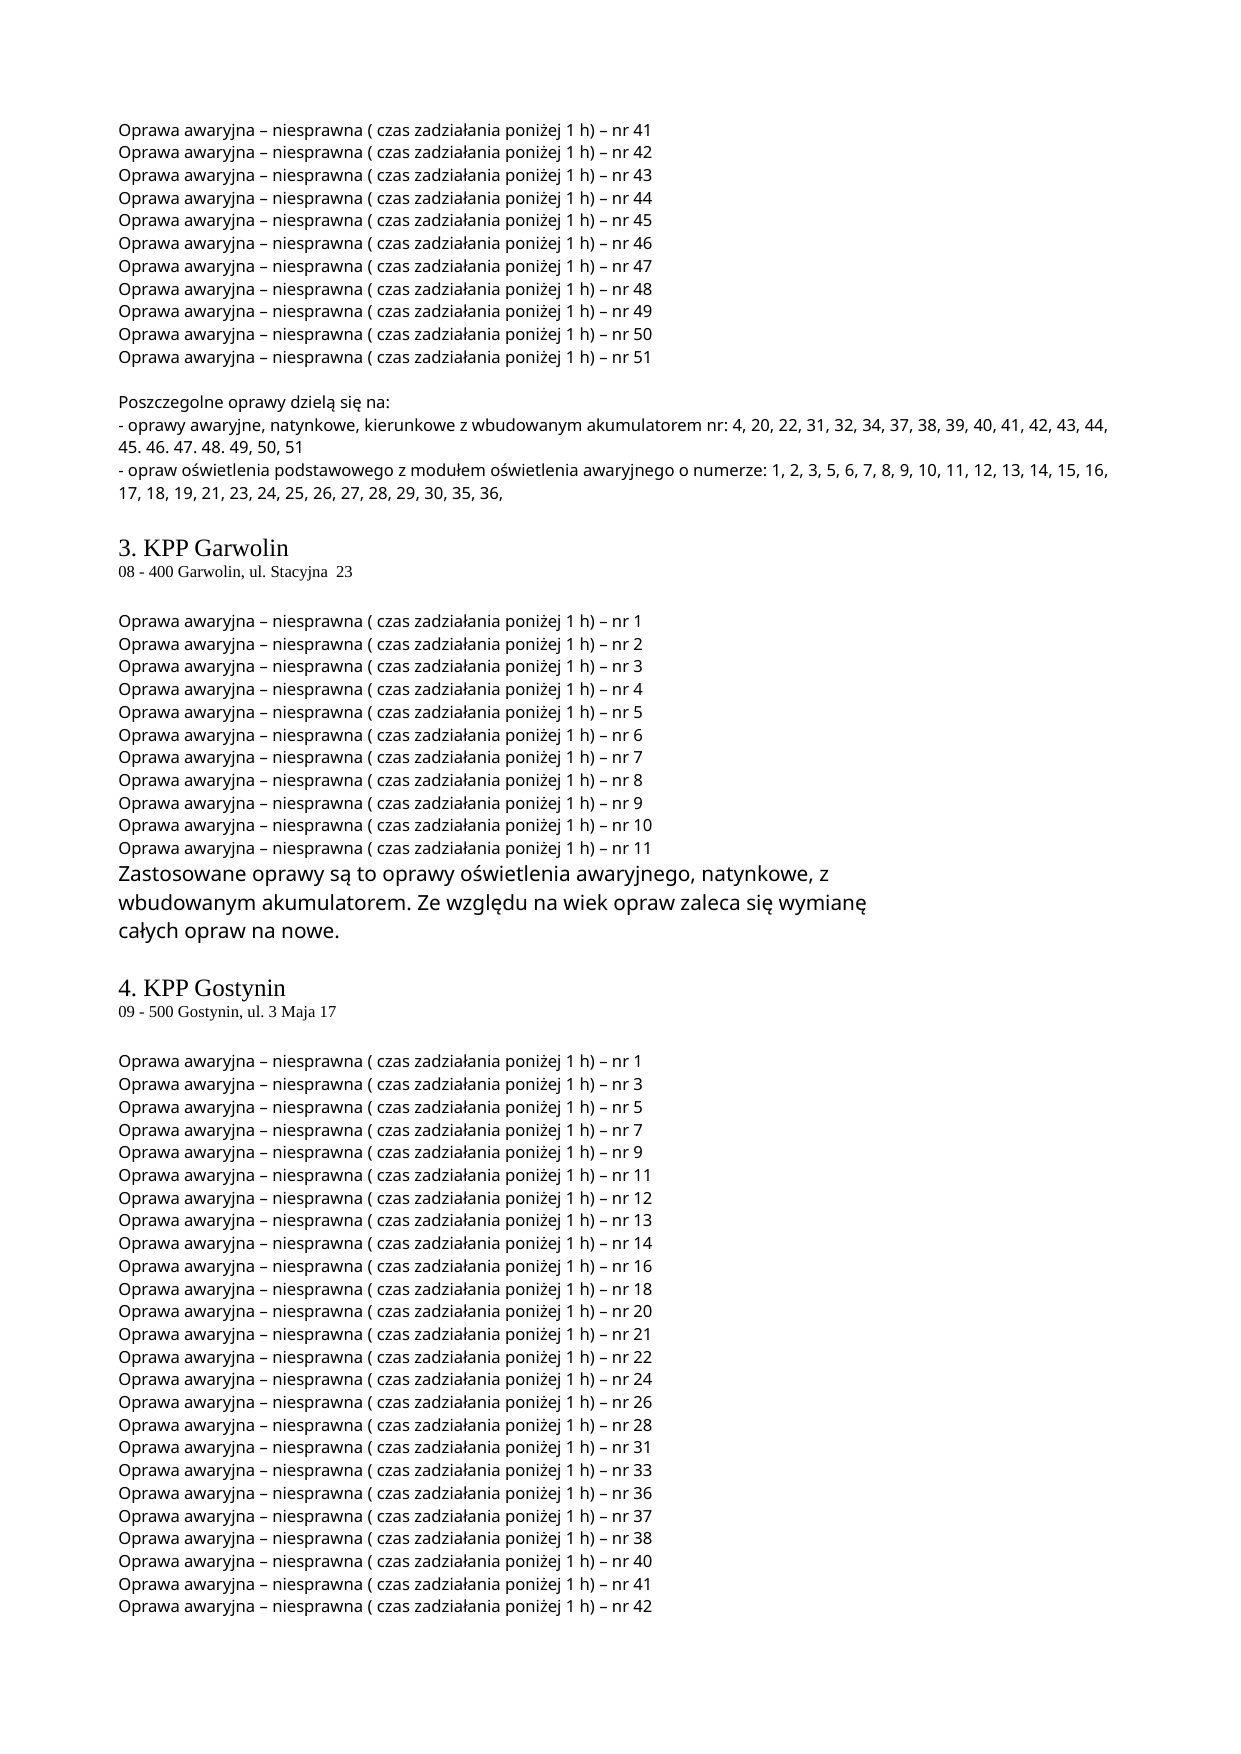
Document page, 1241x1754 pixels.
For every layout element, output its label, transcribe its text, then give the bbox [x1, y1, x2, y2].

text Oprawa awaryjna – niesprawna ( czas zadziałania poniżej 1 h) – nr 16 [118, 1254, 1122, 1277]
text Oprawa awaryjna – niesprawna ( czas zadziałania poniżej 1 h) – nr 50 [118, 322, 1122, 345]
text Oprawa awaryjna – niesprawna ( czas zadziałania poniżej 1 h) – nr 21 [118, 1323, 1122, 1345]
text Oprawa awaryjna – niesprawna ( czas zadziałania poniżej 1 h) – nr 10 [118, 814, 1122, 837]
text Oprawa awaryjna – niesprawna ( czas zadziałania poniżej 1 h) – nr 26 [118, 1391, 1122, 1413]
text 08 - 400 Garwolin, ul. Stacyjna 23 [118, 562, 1122, 581]
text Oprawa awaryjna – niesprawna ( czas zadziałania poniżej 1 h) – nr 3 [118, 1073, 1122, 1096]
text Oprawa awaryjna – niesprawna ( czas zadziałania poniżej 1 h) – nr 40 [118, 1550, 1122, 1572]
text Oprawa awaryjna – niesprawna ( czas zadziałania poniżej 1 h) – nr 31 [118, 1436, 1122, 1459]
text Oprawa awaryjna – niesprawna ( czas zadziałania poniżej 1 h) – nr 28 [118, 1413, 1122, 1436]
text Oprawa awaryjna – niesprawna ( czas zadziałania poniżej 1 h) – nr 46 [118, 232, 1122, 254]
text wbudowanym akumulatorem. Ze względu na wiek opraw zaleca się wymianę [118, 888, 1122, 916]
text Poszczegolne oprawy dzielą się na: [118, 391, 1122, 413]
text Oprawa awaryjna – niesprawna ( czas zadziałania poniżej 1 h) – nr 18 [118, 1277, 1122, 1300]
text Oprawa awaryjna – niesprawna ( czas zadziałania poniżej 1 h) – nr 3 [118, 655, 1122, 678]
text Oprawa awaryjna – niesprawna ( czas zadziałania poniżej 1 h) – nr 5 [118, 1096, 1122, 1118]
text Oprawa awaryjna – niesprawna ( czas zadziałania poniżej 1 h) – nr 6 [118, 723, 1122, 746]
text Oprawa awaryjna – niesprawna ( czas zadziałania poniżej 1 h) – nr 33 [118, 1459, 1122, 1482]
text Oprawa awaryjna – niesprawna ( czas zadziałania poniżej 1 h) – nr 11 [118, 1164, 1122, 1186]
text Oprawa awaryjna – niesprawna ( czas zadziałania poniżej 1 h) – nr 20 [118, 1300, 1122, 1323]
text Oprawa awaryjna – niesprawna ( czas zadziałania poniżej 1 h) – nr 14 [118, 1232, 1122, 1254]
text Oprawa awaryjna – niesprawna ( czas zadziałania poniżej 1 h) – nr 1 [118, 1050, 1122, 1073]
text Oprawa awaryjna – niesprawna ( czas zadziałania poniżej 1 h) – nr 36 [118, 1482, 1122, 1504]
text Oprawa awaryjna – niesprawna ( czas zadziałania poniżej 1 h) – nr 49 [118, 300, 1122, 322]
text Oprawa awaryjna – niesprawna ( czas zadziałania poniżej 1 h) – nr 7 [118, 1118, 1122, 1141]
text Oprawa awaryjna – niesprawna ( czas zadziałania poniżej 1 h) – nr 4 [118, 678, 1122, 700]
text Oprawa awaryjna – niesprawna ( czas zadziałania poniżej 1 h) – nr 44 [118, 186, 1122, 209]
text Oprawa awaryjna – niesprawna ( czas zadziałania poniżej 1 h) – nr 1 [118, 609, 1122, 632]
text - oprawy awaryjne, natynkowe, kierunkowe z wbudowanym akumulatorem nr: 4, 20, 22, 31, 32, 34, 37, 38, 39, 40, 41, 42, 43, 44, 45. 46. 47. 48. 49, 50, 51 [118, 413, 1122, 459]
text Oprawa awaryjna – niesprawna ( czas zadziałania poniżej 1 h) – nr 9 [118, 791, 1122, 814]
text całych opraw na nowe. [118, 916, 1122, 945]
text Oprawa awaryjna – niesprawna ( czas zadziałania poniżej 1 h) – nr 47 [118, 254, 1122, 277]
text Oprawa awaryjna – niesprawna ( czas zadziałania poniżej 1 h) – nr 43 [118, 163, 1122, 186]
text Oprawa awaryjna – niesprawna ( czas zadziałania poniżej 1 h) – nr 48 [118, 277, 1122, 300]
text 09 - 500 Gostynin, ul. 3 Maja 17 [118, 1002, 1122, 1021]
text Oprawa awaryjna – niesprawna ( czas zadziałania poniżej 1 h) – nr 42 [118, 141, 1122, 163]
text Oprawa awaryjna – niesprawna ( czas zadziałania poniżej 1 h) – nr 51 [118, 345, 1122, 368]
text Oprawa awaryjna – niesprawna ( czas zadziałania poniżej 1 h) – nr 11 [118, 837, 1122, 859]
text Oprawa awaryjna – niesprawna ( czas zadziałania poniżej 1 h) – nr 9 [118, 1141, 1122, 1164]
text Zastosowane oprawy są to oprawy oświetlenia awaryjnego, natynkowe, z [118, 859, 1122, 888]
text 3. KPP Garwolin [118, 533, 1122, 562]
text 4. KPP Gostynin [118, 973, 1122, 1002]
text Oprawa awaryjna – niesprawna ( czas zadziałania poniżej 1 h) – nr 24 [118, 1368, 1122, 1391]
text Oprawa awaryjna – niesprawna ( czas zadziałania poniżej 1 h) – nr 7 [118, 746, 1122, 768]
text Oprawa awaryjna – niesprawna ( czas zadziałania poniżej 1 h) – nr 22 [118, 1345, 1122, 1368]
text Oprawa awaryjna – niesprawna ( czas zadziałania poniżej 1 h) – nr 12 [118, 1186, 1122, 1209]
text Oprawa awaryjna – niesprawna ( czas zadziałania poniżej 1 h) – nr 41 [118, 118, 1122, 141]
text Oprawa awaryjna – niesprawna ( czas zadziałania poniżej 1 h) – nr 13 [118, 1209, 1122, 1232]
text Oprawa awaryjna – niesprawna ( czas zadziałania poniżej 1 h) – nr 8 [118, 768, 1122, 791]
text Oprawa awaryjna – niesprawna ( czas zadziałania poniżej 1 h) – nr 42 [118, 1595, 1122, 1618]
text Oprawa awaryjna – niesprawna ( czas zadziałania poniżej 1 h) – nr 38 [118, 1527, 1122, 1550]
text Oprawa awaryjna – niesprawna ( czas zadziałania poniżej 1 h) – nr 2 [118, 632, 1122, 655]
text Oprawa awaryjna – niesprawna ( czas zadziałania poniżej 1 h) – nr 41 [118, 1572, 1122, 1595]
text Oprawa awaryjna – niesprawna ( czas zadziałania poniżej 1 h) – nr 45 [118, 209, 1122, 232]
text Oprawa awaryjna – niesprawna ( czas zadziałania poniżej 1 h) – nr 5 [118, 700, 1122, 723]
text - opraw oświetlenia podstawowego z modułem oświetlenia awaryjnego o numerze: 1, 2, 3, 5, 6, 7, 8, 9, 10, 11, 12, 13, 14, 15, 16, 17, 18, 19, 21, 23, 24, 25, 26, 27, 28, 29, 30, 35, 36, [118, 459, 1122, 504]
text Oprawa awaryjna – niesprawna ( czas zadziałania poniżej 1 h) – nr 37 [118, 1504, 1122, 1527]
